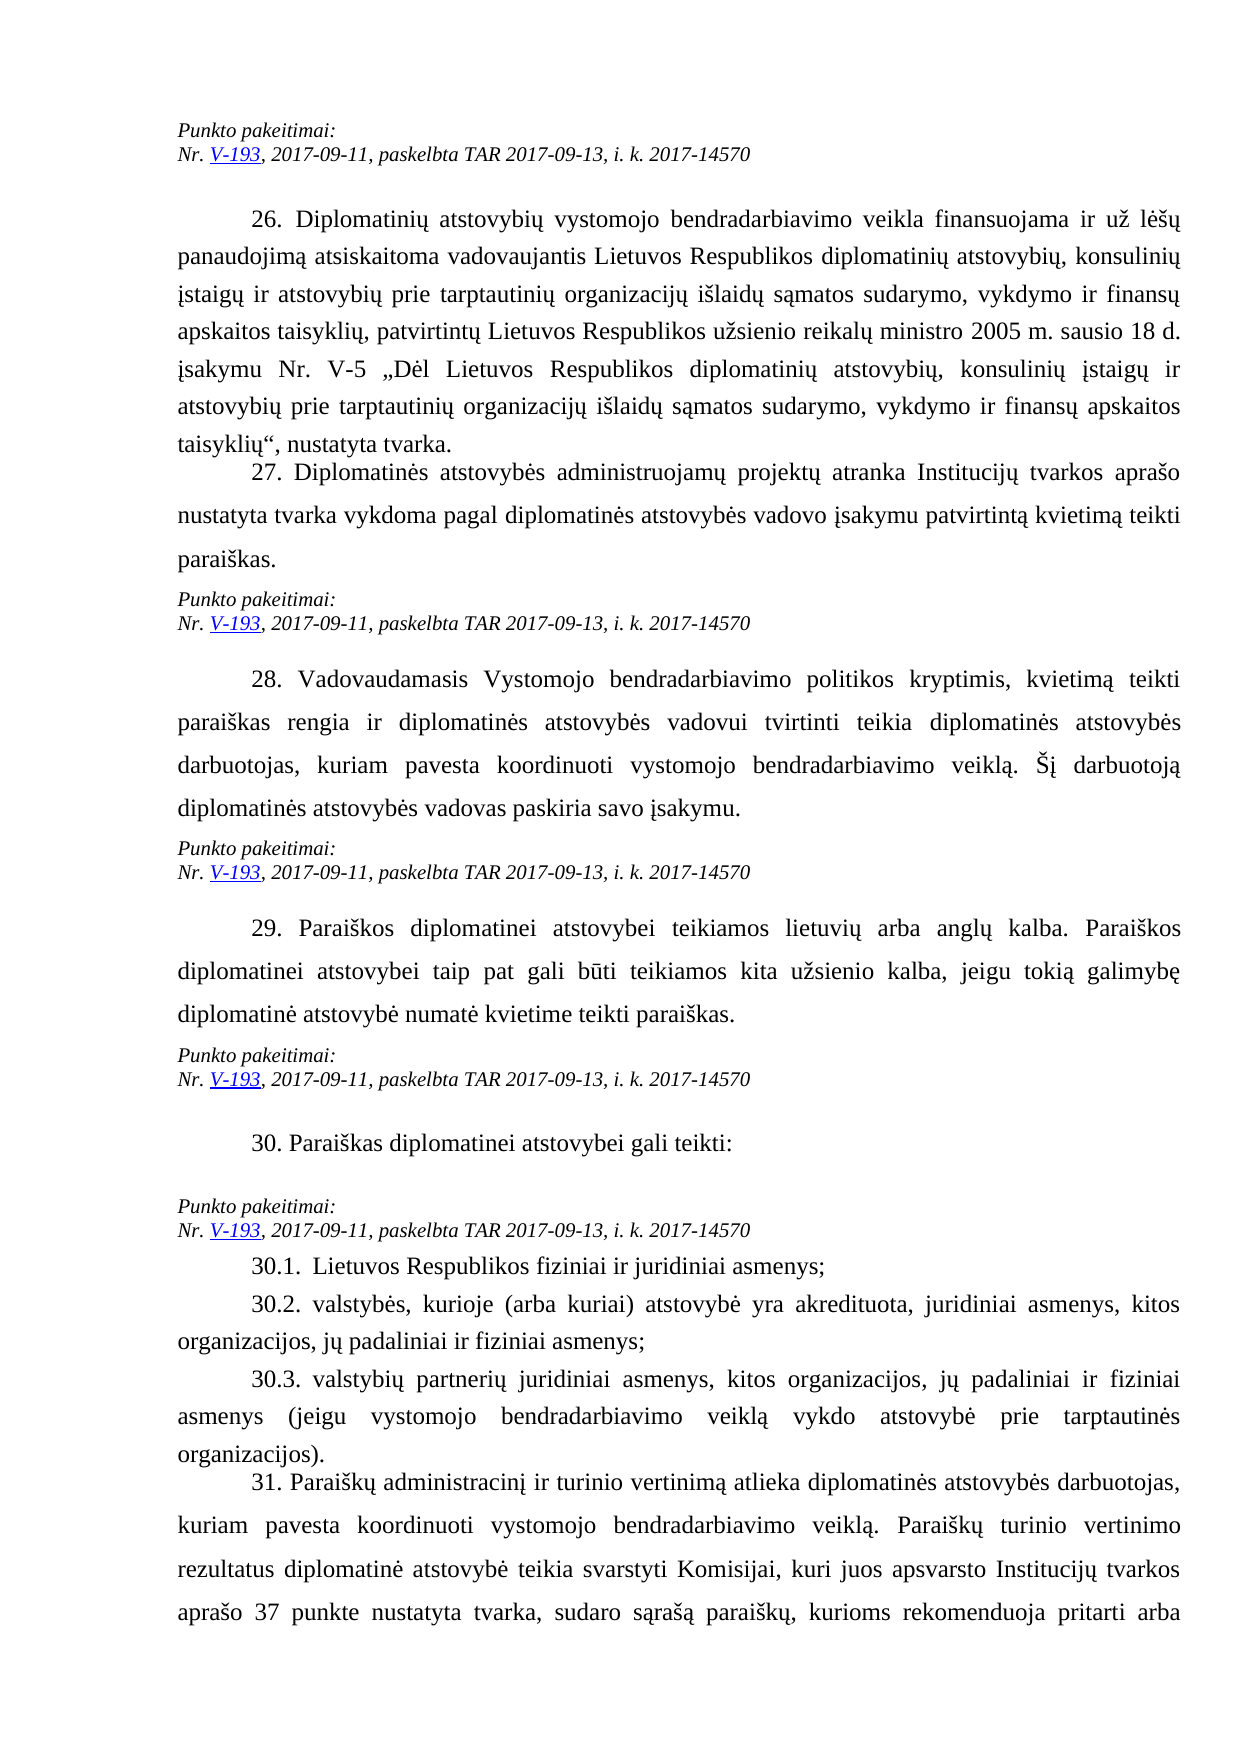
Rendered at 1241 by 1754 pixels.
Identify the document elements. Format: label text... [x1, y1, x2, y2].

text 29. Paraiškos diplomatinei atstovybei teikiamos lietuvių arba anglų kalba. Paraiškos diplomatinei atstovybei taip pat gali būti teikiamos kita užsienio kalba, jeigu tokią galimybę diplomatinė atstovybė numatė kvietime teikti paraiškas. [177, 913, 1181, 1028]
text Nr. V-193, 2017-09-11, paskelbta TAR 2017-09-13, i. k. 2017-14570 [177, 1067, 1181, 1091]
text Punkto pakeitimai: [177, 836, 1181, 860]
text 30.2. valstybės, kurioje (arba kuriai) atstovybė yra akredituota, juridiniai asmenys, kitos organizacijos, jų padaliniai ir fiziniai asmenys; [177, 1280, 1181, 1355]
text 31. Paraiškų administracinį ir turinio vertinimą atlieka diplomatinės atstovybės darbuotojas, kuriam pavesta koordinuoti vystomojo bendradarbiavimo veiklą. Paraiškų turinio vertinimo rezultatus diplomatinė atstovybė teikia svarstyti Komisijai, kuri juos apsvarsto Institucijų tvarkos aprašo 37 punkte nustatyta tvarka, sudaro sąrašą paraiškų, kurioms rekomenduoja pritarti arba [177, 1467, 1181, 1626]
text 27. Diplomatinės atstovybės administruojamų projektų atranka Institucijų tvarkos aprašo nustatyta tvarka vykdoma pagal diplomatinės atstovybės vadovo įsakymu patvirtintą kvietimą teikti paraiškas. [177, 457, 1181, 572]
text 30.3. valstybių partnerių juridiniai asmenys, kitos organizacijos, jų padaliniai ir fiziniai asmenys (jeigu vystomojo bendradarbiavimo veiklą vykdo atstovybė prie tarptautinės organizacijos). [177, 1355, 1181, 1467]
text 30.1. Lietuvos Respublikos fiziniai ir juridiniai asmenys; [177, 1242, 1181, 1280]
text 28. Vadovaudamasis Vystomojo bendradarbiavimo politikos kryptimis, kvietimą teikti paraiškas rengia ir diplomatinės atstovybės vadovui tvirtinti teikia diplomatinės atstovybės darbuotojas, kuriam pavesta koordinuoti vystomojo bendradarbiavimo veiklą. Šį darbuotoją diplomatinės atstovybės vadovas paskiria savo įsakymu. [177, 664, 1181, 822]
text 26. Diplomatinių atstovybių vystomojo bendradarbiavimo veikla finansuojama ir už lėšų panaudojimą atsiskaitoma vadovaujantis Lietuvos Respublikos diplomatinių atstovybių, konsulinių įstaigų ir atstovybių prie tarptautinių organizacijų išlaidų sąmatos sudarymo, vykdymo ir finansų apskaitos taisyklių, patvirtintų Lietuvos Respublikos užsienio reikalų ministro 2005 m. sausio 18 d. įsakymu Nr. V-5 „Dėl Lietuvos Respublikos diplomatinių atstovybių, konsulinių įstaigų ir atstovybių prie tarptautinių organizacijų išlaidų sąmatos sudarymo, vykdymo ir finansų apskaitos taisyklių“, nustatyta tvarka. [177, 195, 1181, 457]
text Punkto pakeitimai: [177, 1042, 1181, 1067]
text Nr. V-193, 2017-09-11, paskelbta TAR 2017-09-13, i. k. 2017-14570 [177, 860, 1181, 884]
text 30. Paraiškas diplomatinei atstovybei gali teikti: [177, 1119, 1181, 1157]
text Punkto pakeitimai: [177, 587, 1181, 611]
text Punkto pakeitimai: [177, 1194, 1181, 1218]
text Nr. V-193, 2017-09-11, paskelbta TAR 2017-09-13, i. k. 2017-14570 [177, 1218, 1181, 1242]
text Nr. V-193, 2017-09-11, paskelbta TAR 2017-09-13, i. k. 2017-14570 [177, 611, 1181, 635]
text Punkto pakeitimai: [177, 118, 1181, 142]
text Nr. V-193, 2017-09-11, paskelbta TAR 2017-09-13, i. k. 2017-14570 [177, 142, 1181, 166]
